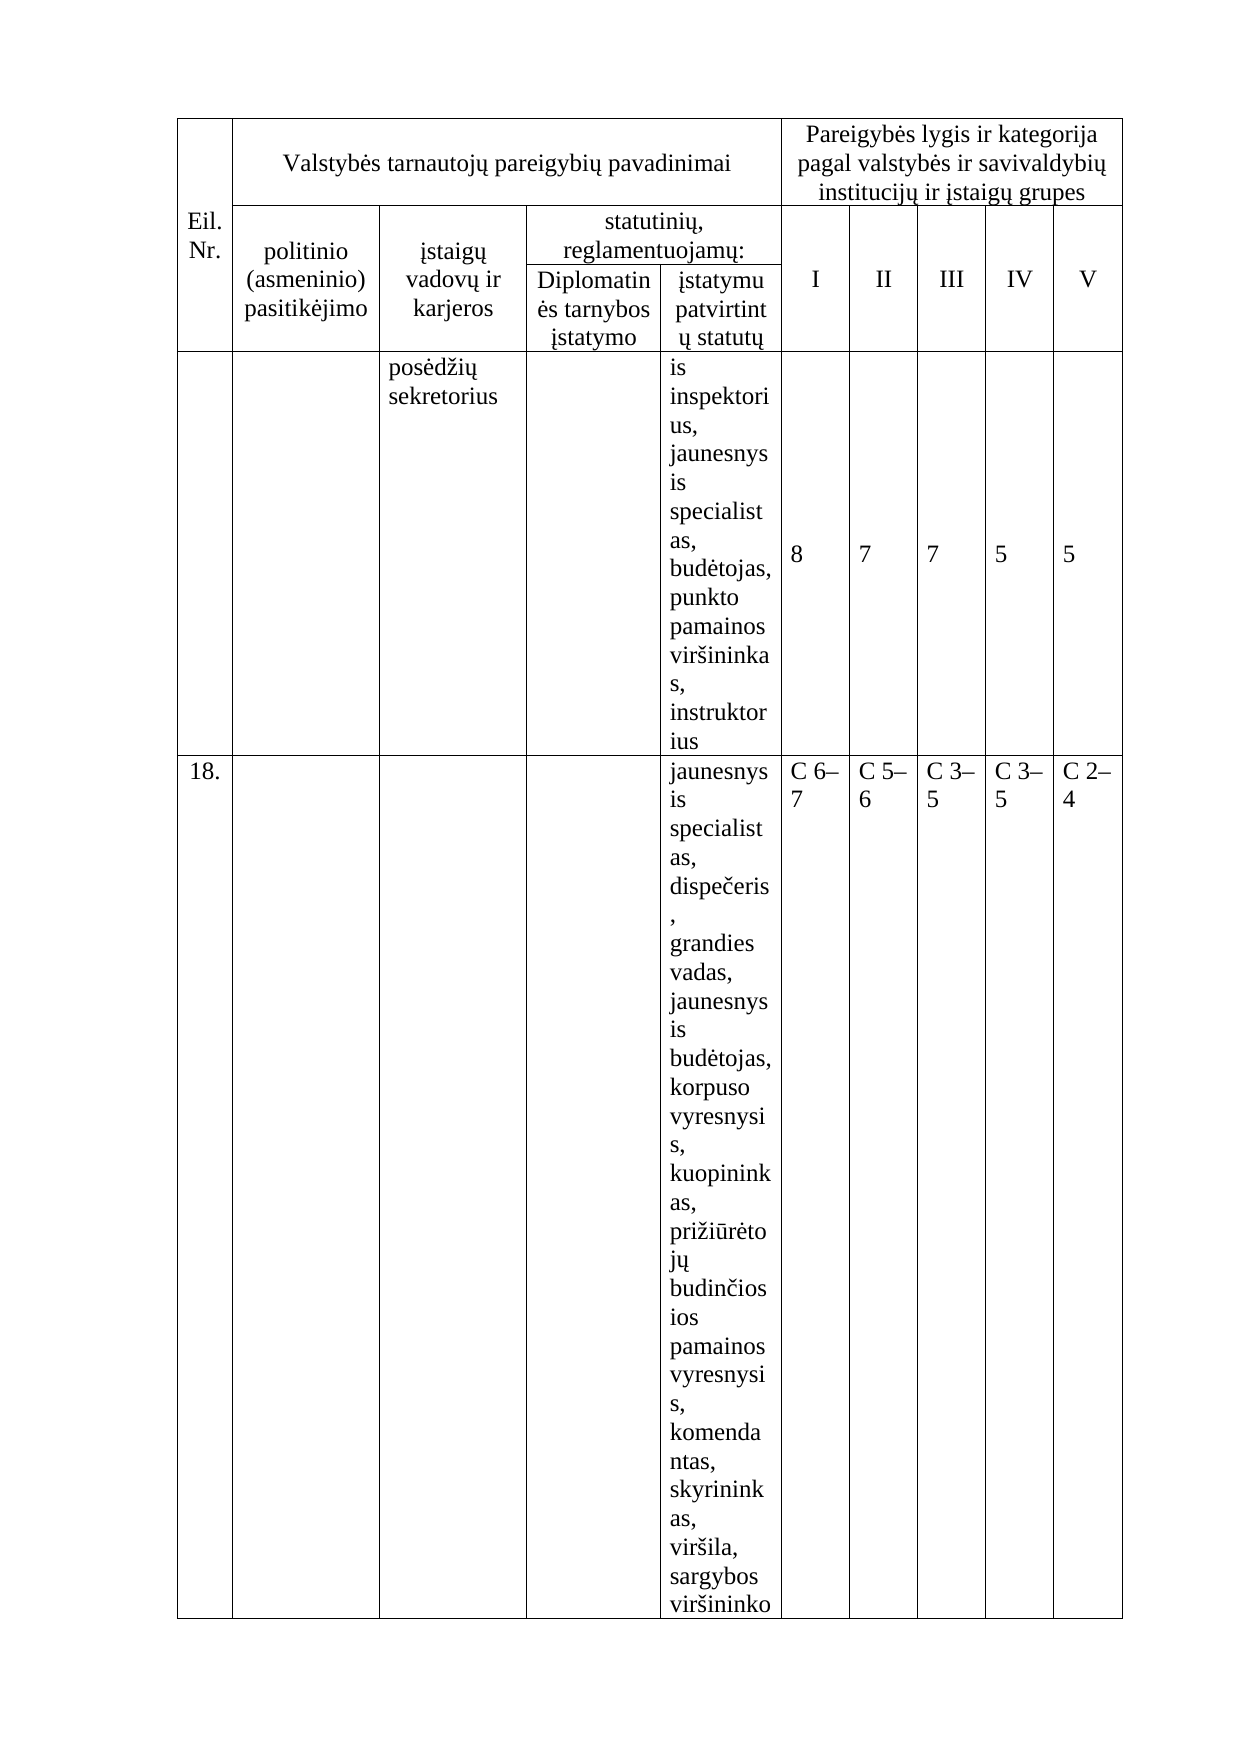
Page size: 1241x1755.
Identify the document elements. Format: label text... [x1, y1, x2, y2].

table_cell 8 [782, 352, 849, 755]
table_cell įstaigų vadovų ir karjeros [380, 206, 526, 351]
table_cell [178, 352, 232, 755]
table_cell C 3–5 [986, 756, 1053, 1618]
table_cell Diplomatinės tarnybos įstatymo [527, 265, 660, 351]
table_cell IV [986, 206, 1053, 351]
table_cell [527, 756, 660, 1618]
table_cell is inspektorius, jaunesnysis specialistas, budėtojas, punkto pamainos viršininkas, instruktorius [661, 352, 781, 755]
table_cell 5 [1054, 352, 1122, 755]
table_cell jaunesnysis specialistas, dispečeris, grandies vadas, jaunesnysis budėtojas, korpuso vyresnysis, kuopininkas, prižiūrėtojų budinčiosios pamainos vyresnysis, komendantas, skyrininkas, viršila, sargybos viršininko [661, 756, 781, 1618]
table_cell III [918, 206, 985, 351]
table_cell C 6–7 [782, 756, 849, 1618]
table_cell [527, 352, 660, 755]
table_cell 7 [850, 352, 917, 755]
table_cell įstatymu patvirtintų statutų [661, 265, 781, 351]
table_cell [380, 756, 526, 1618]
table_cell 5 [986, 352, 1053, 755]
table_cell politinio (asmeninio) pasitikėjimo [233, 206, 379, 351]
table_cell C 5–6 [850, 756, 917, 1618]
table_cell C 2–4 [1054, 756, 1122, 1618]
table_cell [233, 756, 379, 1618]
table_header Pareigybės lygis ir kategorija pagal valstybės ir savivaldybių institucijų ir įstaigų grupes [782, 119, 1122, 205]
table_header Eil. Nr. [178, 119, 232, 351]
table_header Valstybės tarnautojų pareigybių pavadinimai [233, 119, 781, 205]
table_cell I [782, 206, 849, 351]
table_cell statutinių, reglamentuojamų: [527, 206, 781, 264]
table_cell posėdžių sekretorius [380, 352, 526, 755]
table_cell II [850, 206, 917, 351]
table_cell 7 [918, 352, 985, 755]
table_cell [233, 352, 379, 755]
table_cell 18. [178, 756, 232, 1618]
table_cell V [1054, 206, 1122, 351]
table_cell C 3–5 [918, 756, 985, 1618]
